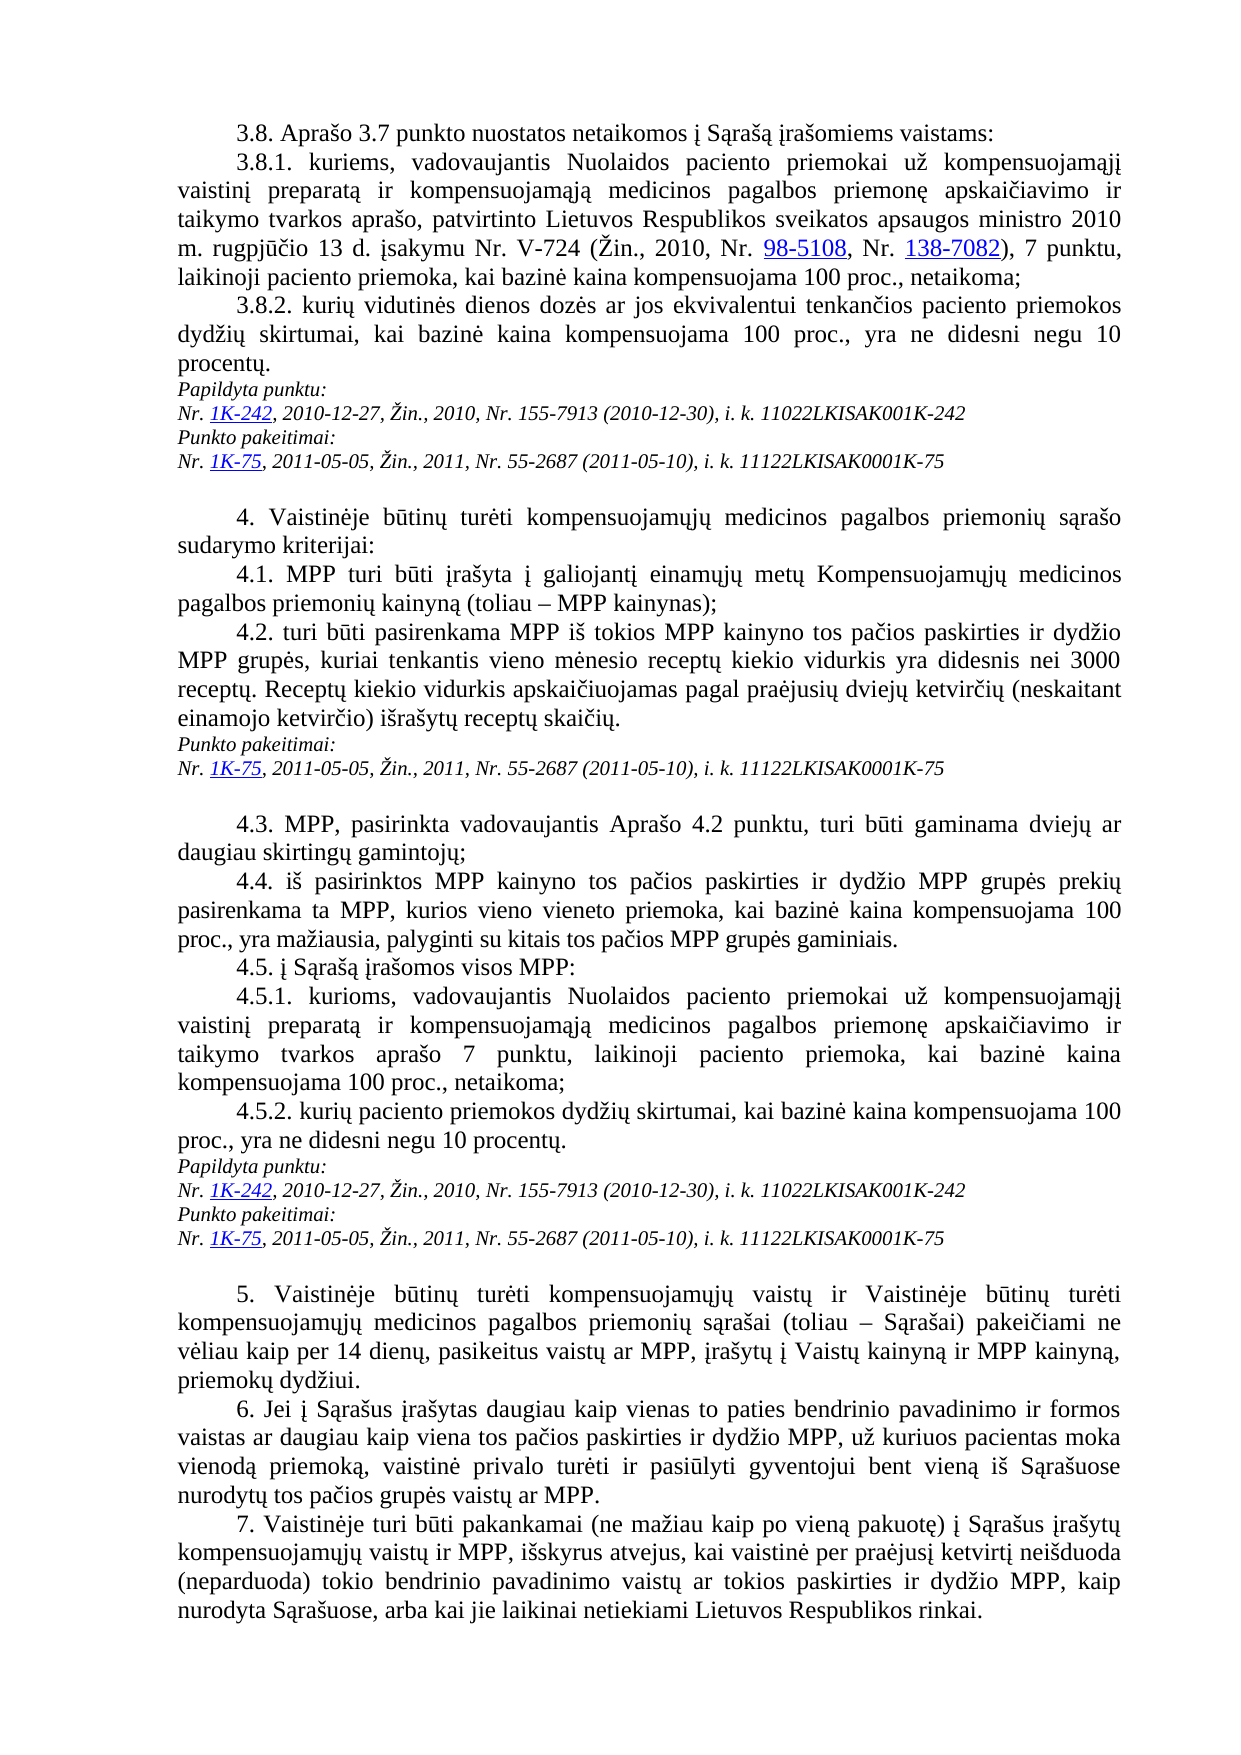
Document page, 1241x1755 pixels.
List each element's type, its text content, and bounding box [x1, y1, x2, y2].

text 4.1. MPP turi būti įrašyta į galiojantį einamųjų metų Kompensuojamųjų medicinos pagalbos priemonių kainyną (toliau – MPP kainynas); [177, 559, 1122, 617]
text Nr. 1K-75, 2011-05-05, Žin., 2011, Nr. 55-2687 (2011-05-10), i. k. 11122LKISAK0001K-75 [177, 756, 1122, 780]
text Nr. 1K-75, 2011-05-05, Žin., 2011, Nr. 55-2687 (2011-05-10), i. k. 11122LKISAK0001K-75 [177, 449, 1122, 473]
text 6. Jei į Sąrašus įrašytas daugiau kaip vienas to paties bendrinio pavadinimo ir formos vaistas ar daugiau kaip viena tos pačios paskirties ir dydžio MPP, už kuriuos pacientas moka vienodą priemoką, vaistinė privalo turėti ir pasiūlyti gyventojui bent vieną iš Sąrašuose nurodytų tos pačios grupės vaistų ar MPP. [177, 1394, 1122, 1509]
text 3.8.1. kuriems, vadovaujantis Nuolaidos paciento priemokai už kompensuojamąjį vaistinį preparatą ir kompensuojamąją medicinos pagalbos priemonę apskaičiavimo ir taikymo tvarkos aprašo, patvirtinto Lietuvos Respublikos sveikatos apsaugos ministro 2010 m. rugpjūčio 13 d. įsakymu Nr. V-724 (Žin., 2010, Nr. 98-5108, Nr. 138-7082), 7 punktu, laikinoji paciento priemoka, kai bazinė kaina kompensuojama 100 proc., netaikoma; [177, 147, 1122, 291]
text Punkto pakeitimai: [177, 1202, 1122, 1226]
text 7. Vaistinėje turi būti pakankamai (ne mažiau kaip po vieną pakuotę) į Sąrašus įrašytų kompensuojamųjų vaistų ir MPP, išskyrus atvejus, kai vaistinė per praėjusį ketvirtį neišduoda (neparduoda) tokio bendrinio pavadinimo vaistų ar tokios paskirties ir dydžio MPP, kaip nurodyta Sąrašuose, arba kai jie laikinai netiekiami Lietuvos Respublikos rinkai. [177, 1509, 1122, 1624]
text Nr. 1K-242, 2010-12-27, Žin., 2010, Nr. 155-7913 (2010-12-30), i. k. 11022LKISAK001K-242 [177, 1178, 1122, 1202]
text 3.8. Aprašo 3.7 punkto nuostatos netaikomos į Sąrašą įrašomiems vaistams: [177, 118, 1122, 147]
text 4.5.2. kurių paciento priemokos dydžių skirtumai, kai bazinė kaina kompensuojama 100 proc., yra ne didesni negu 10 procentų. [177, 1096, 1122, 1154]
text Punkto pakeitimai: [177, 425, 1122, 449]
text 5. Vaistinėje būtinų turėti kompensuojamųjų vaistų ir Vaistinėje būtinų turėti kompensuojamųjų medicinos pagalbos priemonių sąrašai (toliau – Sąrašai) pakeičiami ne vėliau kaip per 14 dienų, pasikeitus vaistų ar MPP, įrašytų į Vaistų kainyną ir MPP kainyną, priemokų dydžiui. [177, 1279, 1122, 1394]
text 4.3. MPP, pasirinkta vadovaujantis Aprašo 4.2 punktu, turi būti gaminama dviejų ar daugiau skirtingų gamintojų; [177, 809, 1122, 866]
text 4. Vaistinėje būtinų turėti kompensuojamųjų medicinos pagalbos priemonių sąrašo sudarymo kriterijai: [177, 502, 1122, 559]
text Papildyta punktu: [177, 1154, 1122, 1178]
text 4.5.1. kurioms, vadovaujantis Nuolaidos paciento priemokai už kompensuojamąjį vaistinį preparatą ir kompensuojamąją medicinos pagalbos priemonę apskaičiavimo ir taikymo tvarkos aprašo 7 punktu, laikinoji paciento priemoka, kai bazinė kaina kompensuojama 100 proc., netaikoma; [177, 981, 1122, 1096]
text 4.5. į Sąrašą įrašomos visos MPP: [177, 952, 1122, 981]
text 4.4. iš pasirinktos MPP kainyno tos pačios paskirties ir dydžio MPP grupės prekių pasirenkama ta MPP, kurios vieno vieneto priemoka, kai bazinė kaina kompensuojama 100 proc., yra mažiausia, palyginti su kitais tos pačios MPP grupės gaminiais. [177, 866, 1122, 952]
text Nr. 1K-75, 2011-05-05, Žin., 2011, Nr. 55-2687 (2011-05-10), i. k. 11122LKISAK0001K-75 [177, 1226, 1122, 1250]
text Nr. 1K-242, 2010-12-27, Žin., 2010, Nr. 155-7913 (2010-12-30), i. k. 11022LKISAK001K-242 [177, 401, 1122, 425]
text 3.8.2. kurių vidutinės dienos dozės ar jos ekvivalentui tenkančios paciento priemokos dydžių skirtumai, kai bazinė kaina kompensuojama 100 proc., yra ne didesni negu 10 procentų. [177, 291, 1122, 377]
text Punkto pakeitimai: [177, 732, 1122, 756]
text Papildyta punktu: [177, 377, 1122, 401]
text 4.2. turi būti pasirenkama MPP iš tokios MPP kainyno tos pačios paskirties ir dydžio MPP grupės, kuriai tenkantis vieno mėnesio receptų kiekio vidurkis yra didesnis nei 3000 receptų. Receptų kiekio vidurkis apskaičiuojamas pagal praėjusių dviejų ketvirčių (neskaitant einamojo ketvirčio) išrašytų receptų skaičių. [177, 617, 1122, 732]
